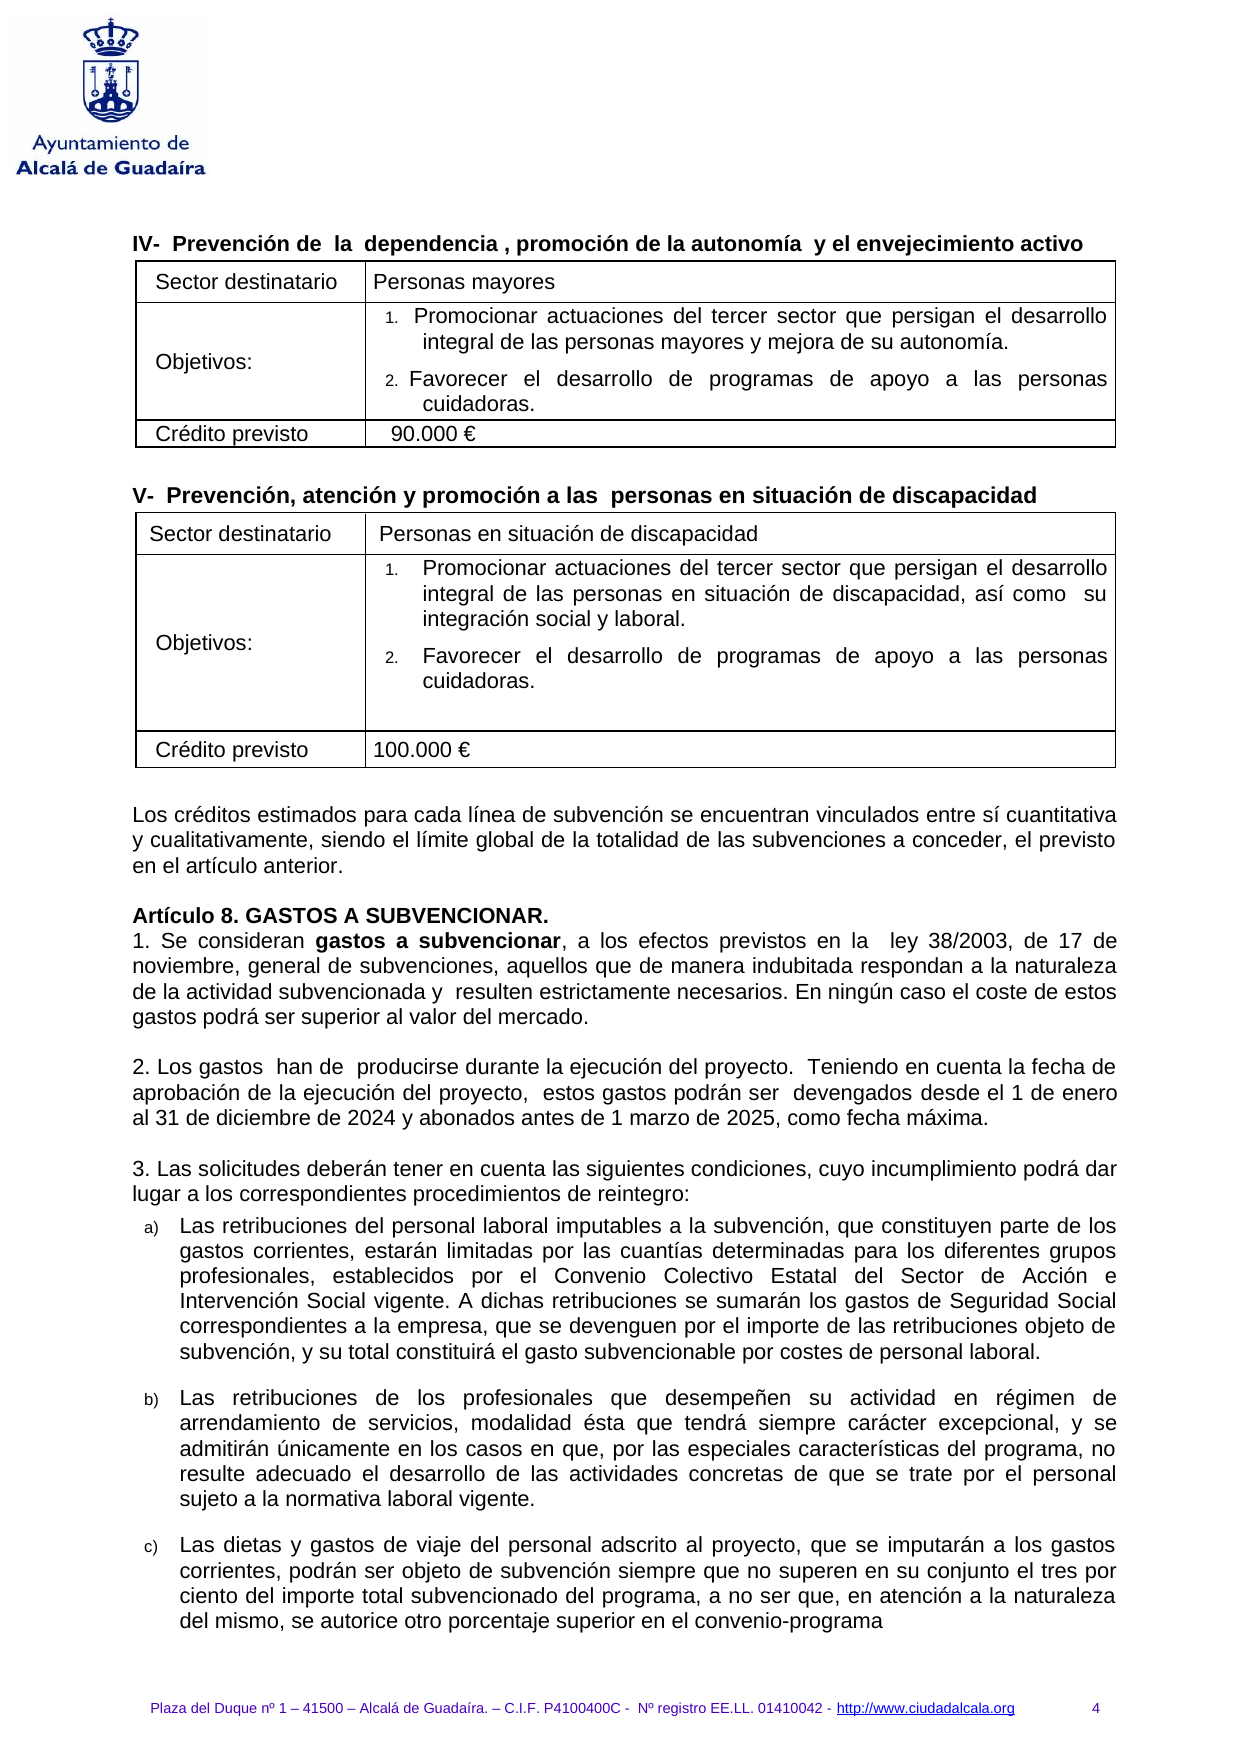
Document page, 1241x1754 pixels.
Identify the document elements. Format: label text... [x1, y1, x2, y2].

list Las retribuciones de los profesionales que desempeñen su actividad en régimen de arrendamiento de servicios, modalidad ésta que tendrá siempre carácter excepcional, y se admitirán únicamente en los casos en que, por las especiales características del programa, no resulte adecuado el desarrollo de las actividades concretas de que se trate por el personal sujeto a la normativa laboral vigente. [144, 1385, 1118, 1511]
table_cell Crédito previsto [137, 732, 365, 767]
table_cell Objetivos: [137, 303, 365, 419]
list Las dietas y gastos de viaje del personal adscrito al proyecto, que se imputarán a los gastos corrientes, podrán ser objeto de subvención siempre que no superen en su conjunto el tres por ciento del importe total subvencionado del programa, a no ser que, en atención a la naturaleza del mismo, se autorice otro porcentaje superior en el convenio-programa [144, 1532, 1118, 1633]
picture [11, 14, 211, 175]
table_cell 100.000 € [366, 732, 1115, 767]
subtitle V- Prevención, atención y promoción a las personas en situación de discapacidad [132, 482, 1118, 508]
subtitle IV- Prevención de la dependencia , promoción de la autonomía y el envejecimiento activo [132, 231, 1118, 256]
text 2. Los gastos han de producirse durante la ejecución del proyecto. Teniendo en cuenta la fecha de aprobación de la ejecución del proyecto, estos gastos podrán ser devengados desde el 1 de enero al 31 de diciembre de 2024 y abonados antes de 1 marzo de 2025, como fecha máxima. [132, 1054, 1118, 1130]
table_header Sector destinatario [137, 262, 365, 302]
text Los créditos estimados para cada línea de subvención se encuentran vinculados entre sí cuantitativa y cualitativamente, siendo el límite global de la totalidad de las subvenciones a conceder, el previsto en el artículo anterior. [132, 802, 1118, 878]
table_cell Promocionar actuaciones del tercer sector que persigan el desarrollo integral de las personas mayores y mejora de su autonomía. Favorecer el desarrollo de programas de apoyo a las personas cuidadoras. [366, 303, 1115, 419]
text Artículo 8. GASTOS A SUBVENCIONAR. [132, 903, 1118, 928]
table_header Personas en situación de discapacidad [366, 513, 1115, 554]
list Las retribuciones del personal laboral imputables a la subvención, que constituyen parte de los gastos corrientes, estarán limitadas por las cuantías determinadas para los diferentes grupos profesionales, establecidos por el Convenio Colectivo Estatal del Sector de Acción e Intervención Social vigente. A dichas retribuciones se sumarán los gastos de Seguridad Social correspondientes a la empresa, que se devenguen por el importe de las retribuciones objeto de subvención, y su total constituirá el gasto subvencionable por costes de personal laboral. [144, 1212, 1118, 1364]
table_cell Objetivos: [137, 555, 365, 730]
table_header Sector destinatario [137, 513, 365, 554]
text 3. Las solicitudes deberán tener en cuenta las siguientes condiciones, cuyo incumplimiento podrá dar lugar a los correspondientes procedimientos de reintegro: [132, 1156, 1118, 1206]
table_cell 90.000 € [366, 421, 1115, 446]
table_cell Promocionar actuaciones del tercer sector que persigan el desarrollo integral de las personas en situación de discapacidad, así como su integración social y laboral. Favorecer el desarrollo de programas de apoyo a las personas cuidadoras. [366, 555, 1115, 730]
text 1. Se consideran gastos a subvencionar, a los efectos previstos en la ley 38/2003, de 17 de noviembre, general de subvenciones, aquellos que de manera indubitada respondan a la naturaleza de la actividad subvencionada y resulten estrictamente necesarios. En ningún caso el coste de estos gastos podrá ser superior al valor del mercado. [132, 928, 1118, 1029]
table_header Personas mayores [366, 262, 1115, 302]
table_cell Crédito previsto [137, 421, 365, 446]
